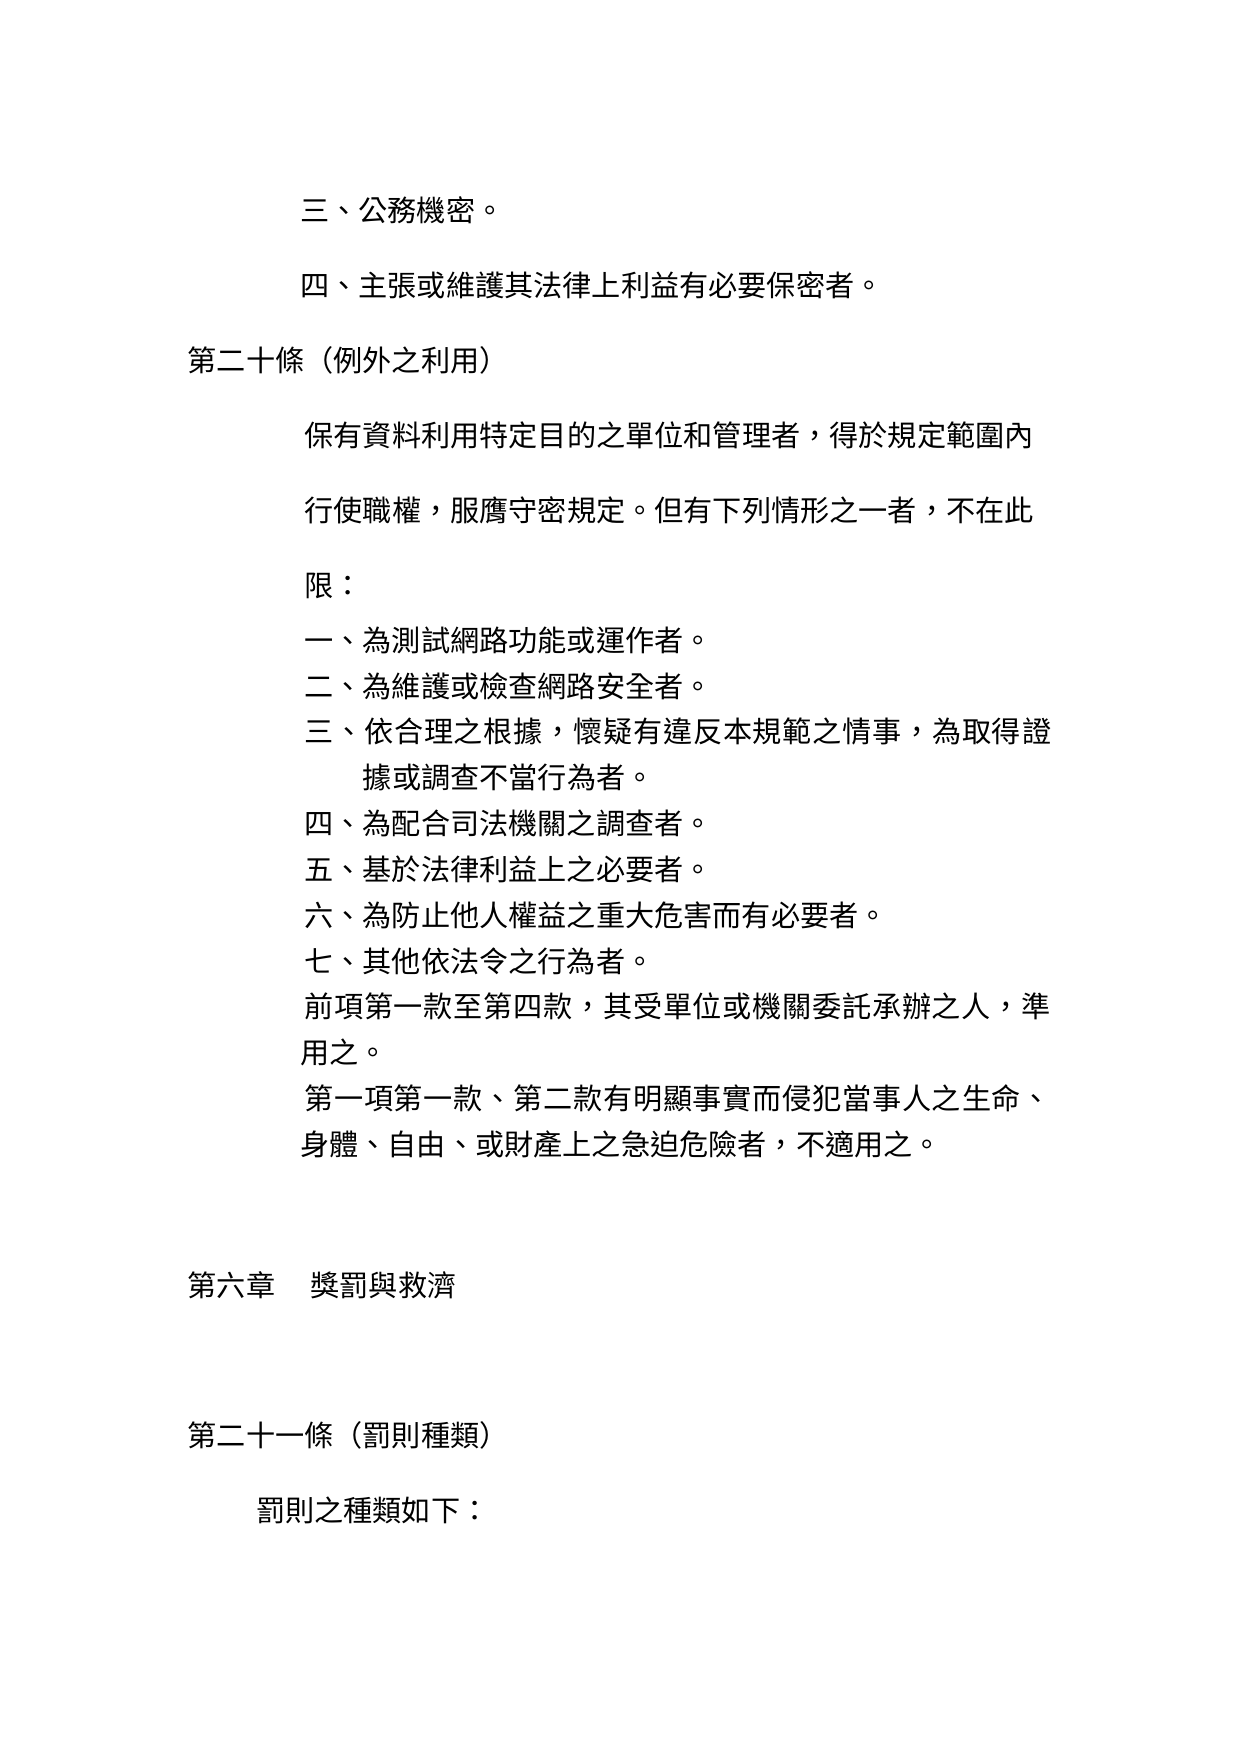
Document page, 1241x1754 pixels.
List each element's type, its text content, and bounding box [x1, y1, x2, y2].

text 三、公務機密。 四、主張或維護其法律上利益有必要保密者。 [300, 164, 1053, 314]
text 第二十條（例外之利用） [187, 314, 1053, 389]
text 保有資料利用特定目的之單位和管理者，得於規定範圍內行使職權，服膺守密規定。但有下列情形之一者，不在此限： [304, 389, 1053, 614]
text 六、為防止他人權益之重大危害而有必要者。 [187, 889, 1053, 935]
text 四、為配合司法機關之調查者。 [187, 798, 1053, 844]
text 三、依合理之根據，懷疑有違反本規範之情事，為取得證據或調查不當行為者。 [304, 706, 1053, 798]
text 二、為維護或檢查網路安全者。 [187, 660, 1053, 706]
list 獎罰與救濟 [187, 1239, 1053, 1314]
text 一、為測試網路功能或運作者。 [187, 614, 1053, 660]
text 七、其他依法令之行為者。 [187, 935, 1053, 981]
text 罰則之種類如下： [187, 1464, 1053, 1539]
text 前項第一款至第四款，其受單位或機關委託承辦之人，準用之。 [300, 981, 1053, 1073]
text 第二十一條（罰則種類） [187, 1389, 1053, 1464]
text 第一項第一款、第二款有明顯事實而侵犯當事人之生命、身體、自由、或財產上之急迫危險者，不適用之。 [300, 1073, 1053, 1164]
text 五、基於法律利益上之必要者。 [187, 844, 1053, 889]
